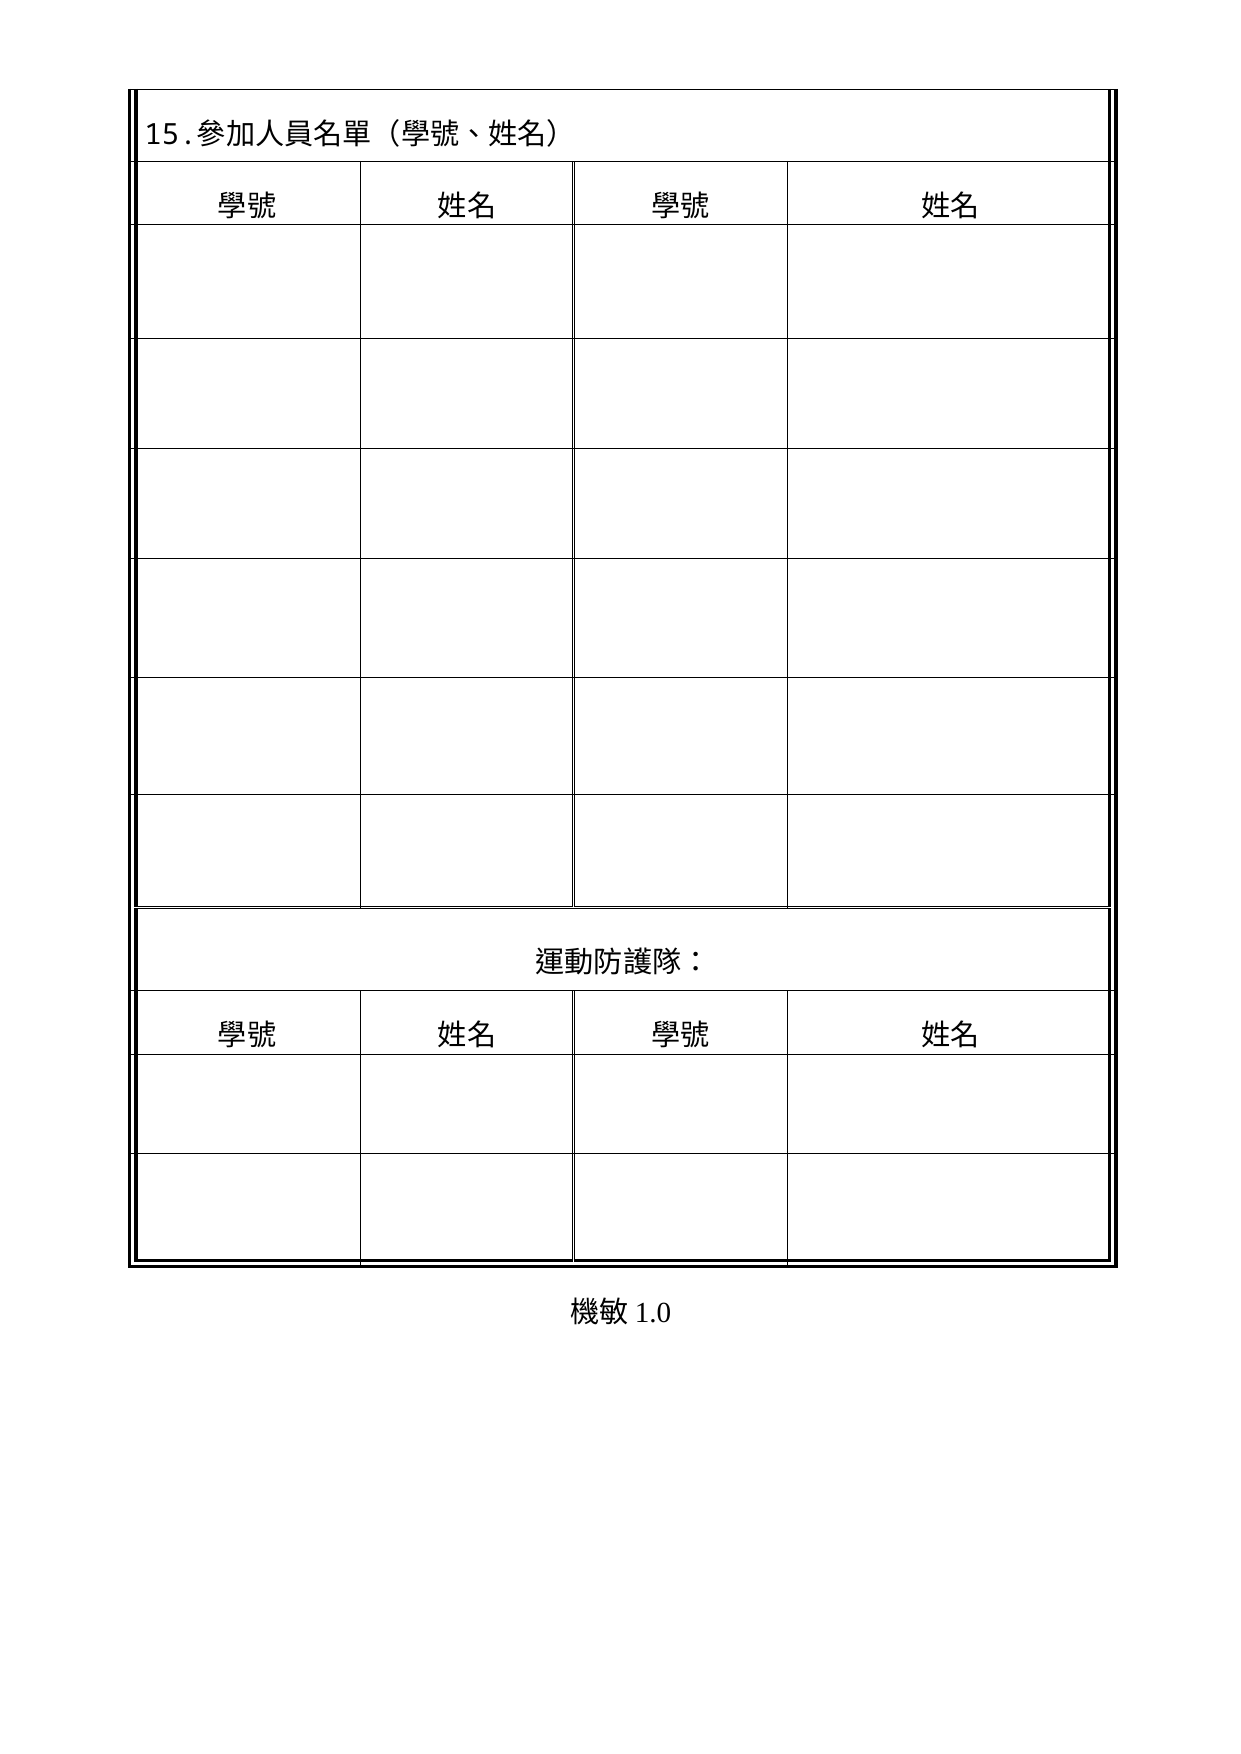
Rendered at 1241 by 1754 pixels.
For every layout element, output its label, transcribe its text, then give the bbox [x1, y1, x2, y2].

table_cell 姓名 [361, 162, 572, 224]
table_cell [788, 339, 1108, 448]
table_cell [575, 225, 787, 337]
table_cell [575, 559, 787, 677]
table_cell 學號 [575, 162, 787, 224]
table_cell 學號 [138, 991, 360, 1053]
table_cell [361, 339, 572, 448]
table_cell 姓名 [361, 991, 572, 1053]
text 機敏1.0 [133, 1268, 1122, 1331]
table_cell [575, 795, 787, 906]
table_cell [138, 559, 360, 677]
table_cell 15.參加人員名單（學號、姓名） [138, 90, 1108, 161]
table_cell [575, 449, 787, 558]
table_cell 學號 [575, 991, 787, 1053]
table_cell [361, 449, 572, 558]
table_cell 姓名 [788, 162, 1108, 224]
table_cell [138, 1055, 360, 1152]
table_cell [361, 559, 572, 677]
table_cell [788, 1154, 1108, 1259]
table_cell [788, 225, 1108, 337]
table_cell [138, 678, 360, 794]
table_cell [138, 449, 360, 558]
table_cell [138, 795, 360, 906]
table_cell [575, 1154, 787, 1259]
table_cell [788, 449, 1108, 558]
table_cell [361, 795, 572, 906]
table_cell [138, 339, 360, 448]
table_cell [138, 1154, 360, 1259]
table_cell [361, 1154, 572, 1259]
table_cell [361, 678, 572, 794]
table_cell 學號 [138, 162, 360, 224]
table_cell [575, 1055, 787, 1152]
table_cell 運動防護隊： [138, 909, 1108, 990]
table_cell [575, 339, 787, 448]
table_cell [138, 225, 360, 337]
table_cell [788, 1055, 1108, 1152]
table_cell [361, 225, 572, 337]
table_cell [361, 1055, 572, 1152]
table_cell [788, 559, 1108, 677]
table_cell [788, 678, 1108, 794]
table_cell [575, 678, 787, 794]
table_cell [788, 795, 1108, 906]
table_cell 姓名 [788, 991, 1108, 1053]
